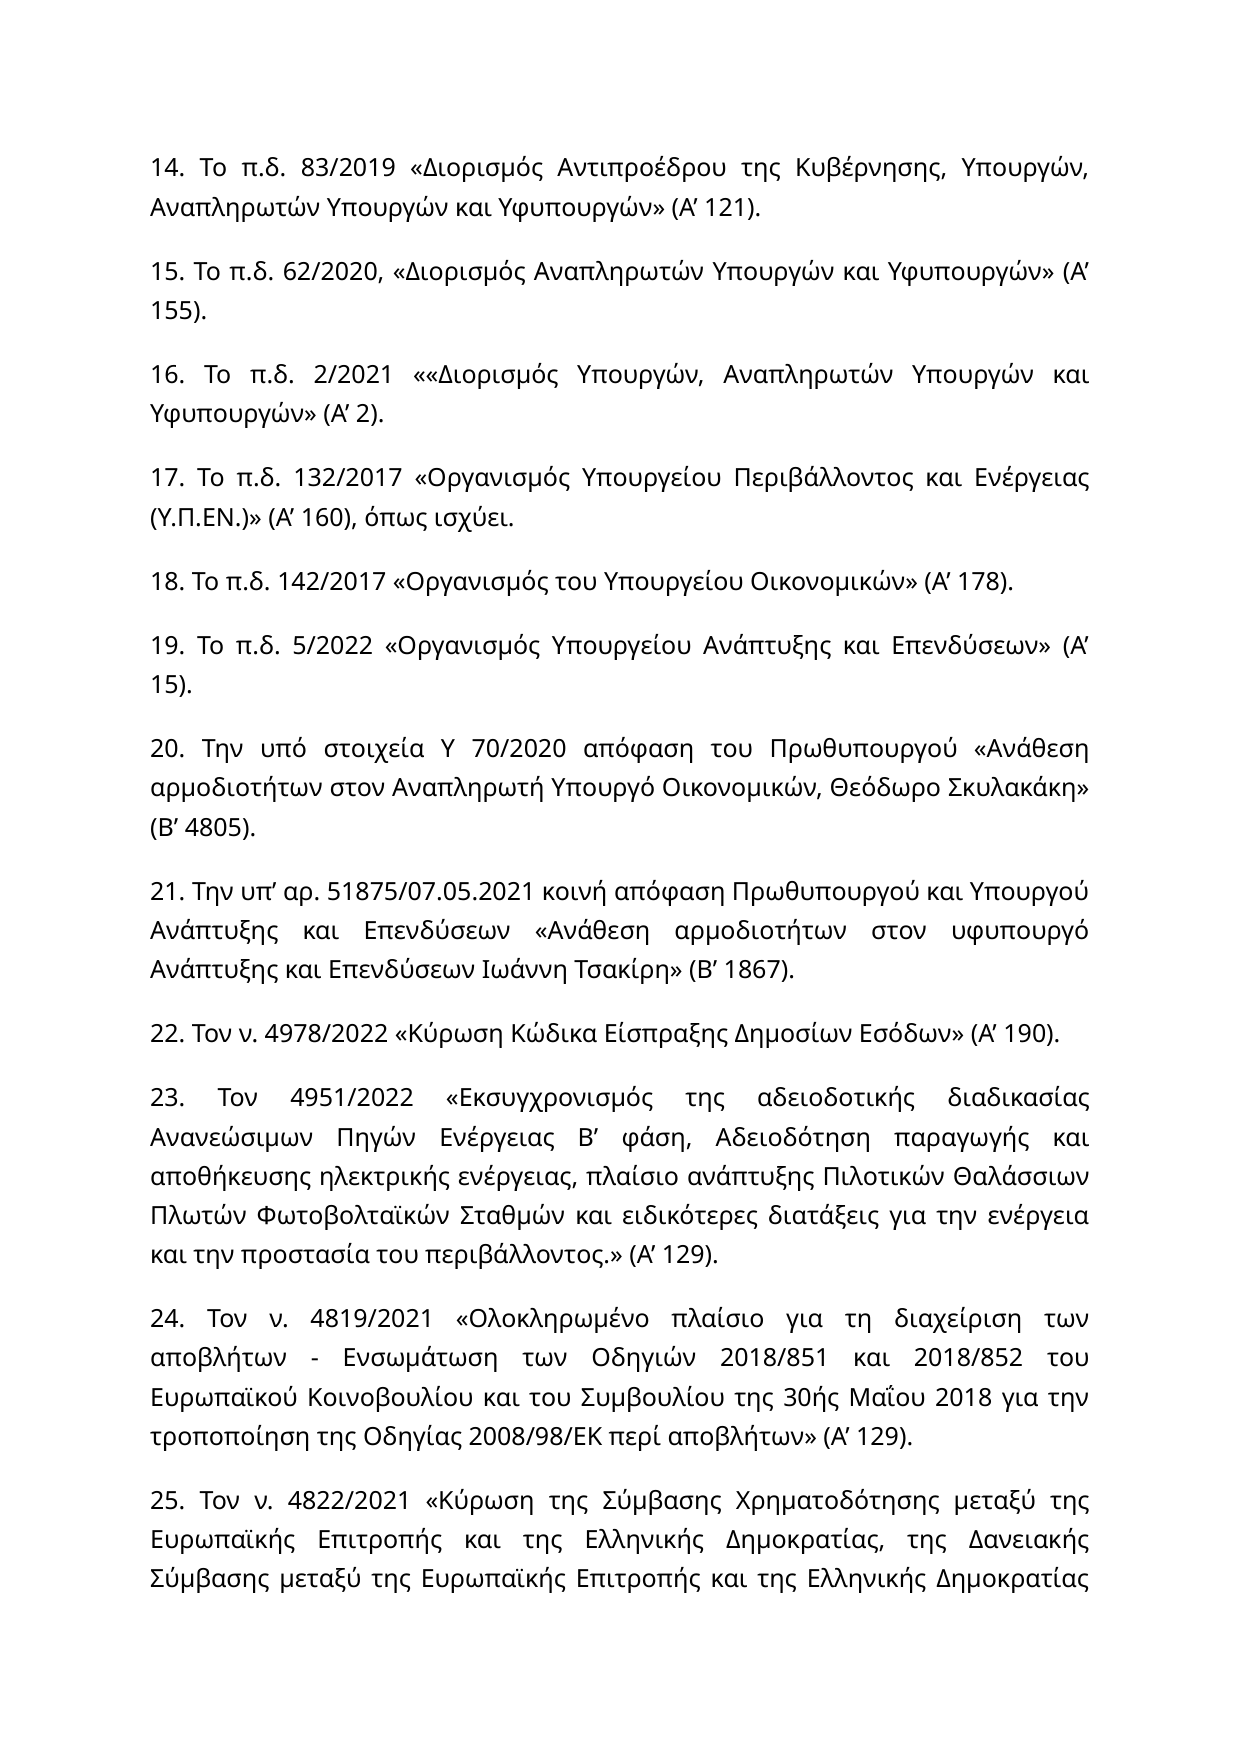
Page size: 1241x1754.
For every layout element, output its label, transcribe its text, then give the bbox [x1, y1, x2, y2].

text 14. Το π.δ. 83/2019 «Διορισμός Αντιπροέδρου της Κυβέρνησης, Υπουργών, Αναπληρωτών Υπουργών και Υφυπουργών» (Α’ 121). [150, 150, 1090, 223]
text 18. Το π.δ. 142/2017 «Οργανισμός του Υπουργείου Οικονομικών» (Α’ 178). [150, 563, 1090, 597]
text 25. Τον ν. 4822/2021 «Κύρωση της Σύμβασης Χρηματοδότησης μεταξύ της Ευρωπαϊκής Επιτροπής και της Ελληνικής Δημοκρατίας, της Δανειακής Σύμβασης μεταξύ της Ευρωπαϊκής Επιτροπής και της Ελληνικής Δημοκρατίας [150, 1482, 1090, 1595]
text 22. Τον ν. 4978/2022 «Κύρωση Κώδικα Είσπραξης Δημοσίων Εσόδων» (Α’ 190). [150, 1016, 1090, 1050]
text 24. Τον ν. 4819/2021 «Ολοκληρωμένο πλαίσιο για τη διαχείριση των αποβλήτων - Ενσωμάτωση των Οδηγιών 2018/851 και 2018/852 του Ευρωπαϊκού Κοινοβουλίου και του Συμβουλίου της 30ής Μαΐου 2018 για την τροποποίηση της Οδηγίας 2008/98/ΕΚ περί αποβλήτων» (Α’ 129). [150, 1301, 1090, 1452]
text 16. Το π.δ. 2/2021 ««Διορισμός Υπουργών, Αναπληρωτών Υπουργών και Υφυπουργών» (Α’ 2). [150, 357, 1090, 430]
text 23. Τον 4951/2022 «Εκσυγχρονισμός της αδειοδοτικής διαδικασίας Ανανεώσιμων Πηγών Ενέργειας Β’ φάση, Αδειοδότηση παραγωγής και αποθήκευσης ηλεκτρικής ενέργειας, πλαίσιο ανάπτυξης Πιλοτικών Θαλάσσιων Πλωτών Φωτοβολταϊκών Σταθμών και ειδικότερες διατάξεις για την ενέργεια και την προστασία του περιβάλλοντος.» (Α’ 129). [150, 1080, 1090, 1271]
text 17. Το π.δ. 132/2017 «Οργανισμός Υπουργείου Περιβάλλοντος και Ενέργειας (Υ.Π.ΕΝ.)» (Α’ 160), όπως ισχύει. [150, 460, 1090, 533]
text 21. Την υπ’ αρ. 51875/07.05.2021 κοινή απόφαση Πρωθυπουργού και Υπουργού Ανάπτυξης και Επενδύσεων «Ανάθεση αρμοδιοτήτων στον υφυπουργό Ανάπτυξης και Επενδύσεων Ιωάννη Τσακίρη» (Β’ 1867). [150, 873, 1090, 986]
text 19. Το π.δ. 5/2022 «Οργανισμός Υπουργείου Ανάπτυξης και Επενδύσεων» (Α’ 15). [150, 627, 1090, 701]
text 20. Την υπό στοιχεία Υ 70/2020 απόφαση του Πρωθυπουργού «Ανάθεση αρμοδιοτήτων στον Αναπληρωτή Υπουργό Οικονομικών, Θεόδωρο Σκυλακάκη» (Β’ 4805). [150, 731, 1090, 843]
text 15. Το π.δ. 62/2020, «Διορισμός Αναπληρωτών Υπουργών και Υφυπουργών» (Α’ 155). [150, 253, 1090, 327]
